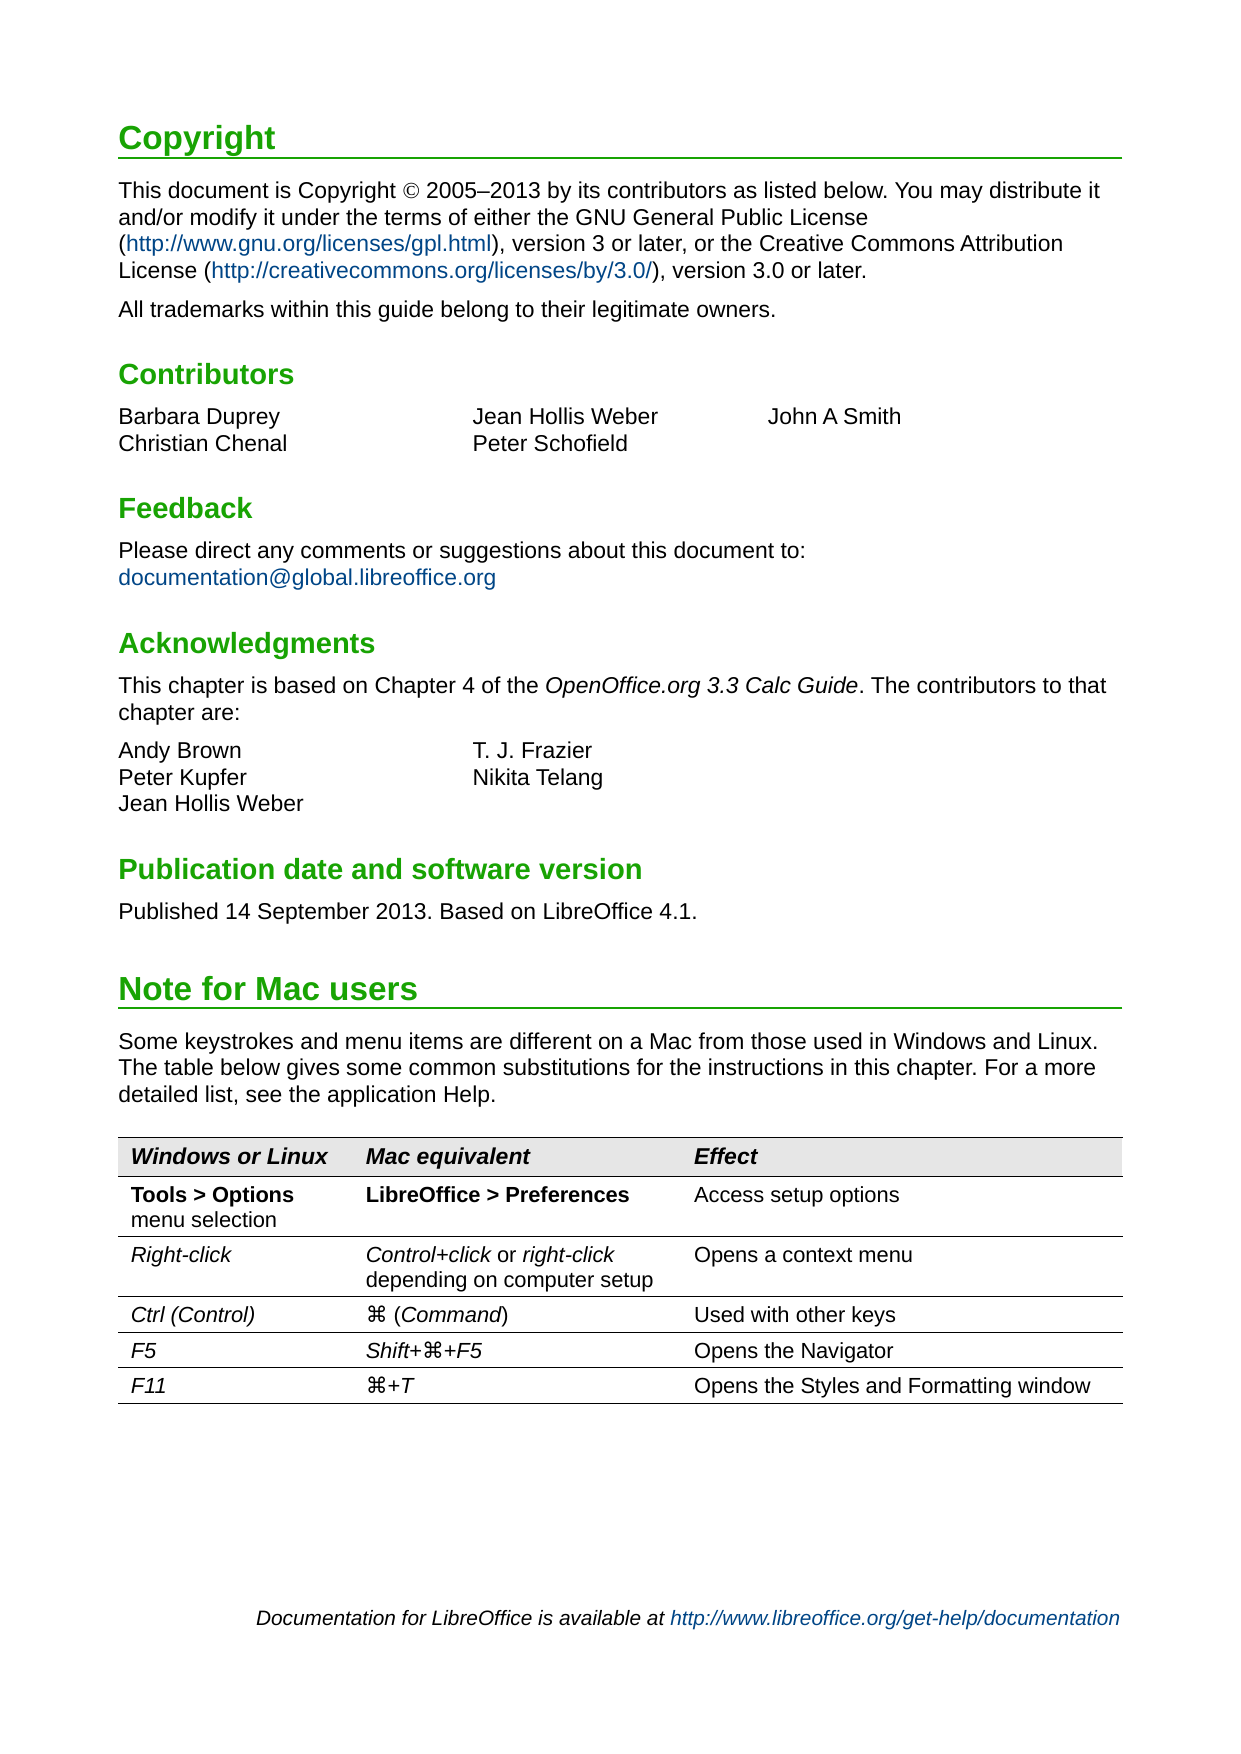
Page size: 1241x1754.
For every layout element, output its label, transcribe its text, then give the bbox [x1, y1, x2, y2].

table_cell Used with other keys [681, 1297, 1122, 1332]
text Some keystrokes and menu items are different on a Mac from those used in Windows and Linux. The table below gives some common substitutions for the instructions in this chapter. For a more detailed list, see the application Help. [118, 1028, 1122, 1107]
table_cell Access setup options [681, 1177, 1122, 1236]
subtitle Acknowledgments [118, 626, 1122, 660]
table_cell Opens the Styles and Formatting window [681, 1368, 1122, 1402]
table_header Mac equivalent [353, 1138, 681, 1176]
subtitle Copyright [118, 118, 1122, 157]
table_cell Tools > Options menu selection [118, 1177, 353, 1236]
table_cell F5 [118, 1333, 353, 1367]
table_cell Opens a context menu [681, 1237, 1122, 1296]
subtitle Note for Mac users [118, 969, 1122, 1007]
table_cell Ctrl (Control) [118, 1297, 353, 1332]
table_cell ⌘+T [353, 1368, 681, 1402]
table_cell Opens the Navigator [681, 1333, 1122, 1367]
table_cell Right-click [118, 1237, 353, 1296]
table_header Effect [681, 1138, 1122, 1176]
text This chapter is based on Chapter 4 of the OpenOffice.org 3.3 Calc Guide. The contributors to that chapter are: [118, 672, 1122, 725]
text All trademarks within this guide belong to their legitimate owners. [118, 296, 1122, 322]
table_cell Shift+⌘+F5 [353, 1333, 681, 1367]
text Andy Brown T. J. Frazier Peter Kupfer Nikita Telang Jean Hollis Weber [118, 737, 1122, 816]
text Please direct any comments or suggestions about this document to: documentation@global.libreoffice.org [118, 537, 1122, 591]
table_cell LibreOffice > Preferences [353, 1177, 681, 1236]
table_cell Control+click or right-click depending on computer setup [353, 1237, 681, 1296]
text Barbara Duprey Jean Hollis Weber John A Smith Christian Chenal Peter Schofield [118, 403, 1122, 456]
subtitle Feedback [118, 492, 1122, 525]
table_cell ⌘ (Command) [353, 1297, 681, 1332]
table_header Windows or Linux [118, 1138, 353, 1176]
text Published 14 September 2013. Based on LibreOffice 4.1. [118, 898, 1122, 924]
text This document is Copyright © 2005–2013 by its contributors as listed below. You may distribute it and/or modify it under the terms of either the GNU General Public License (http://www.gnu.org/licenses/gpl.html), version 3 or later, or the Creative Commons Attribution License (http://creativecommons.org/licenses/by/3.0/), version 3.0 or later. [118, 177, 1122, 283]
subtitle Publication date and software version [118, 852, 1122, 886]
subtitle Contributors [118, 357, 1122, 391]
table_cell F11 [118, 1368, 353, 1402]
